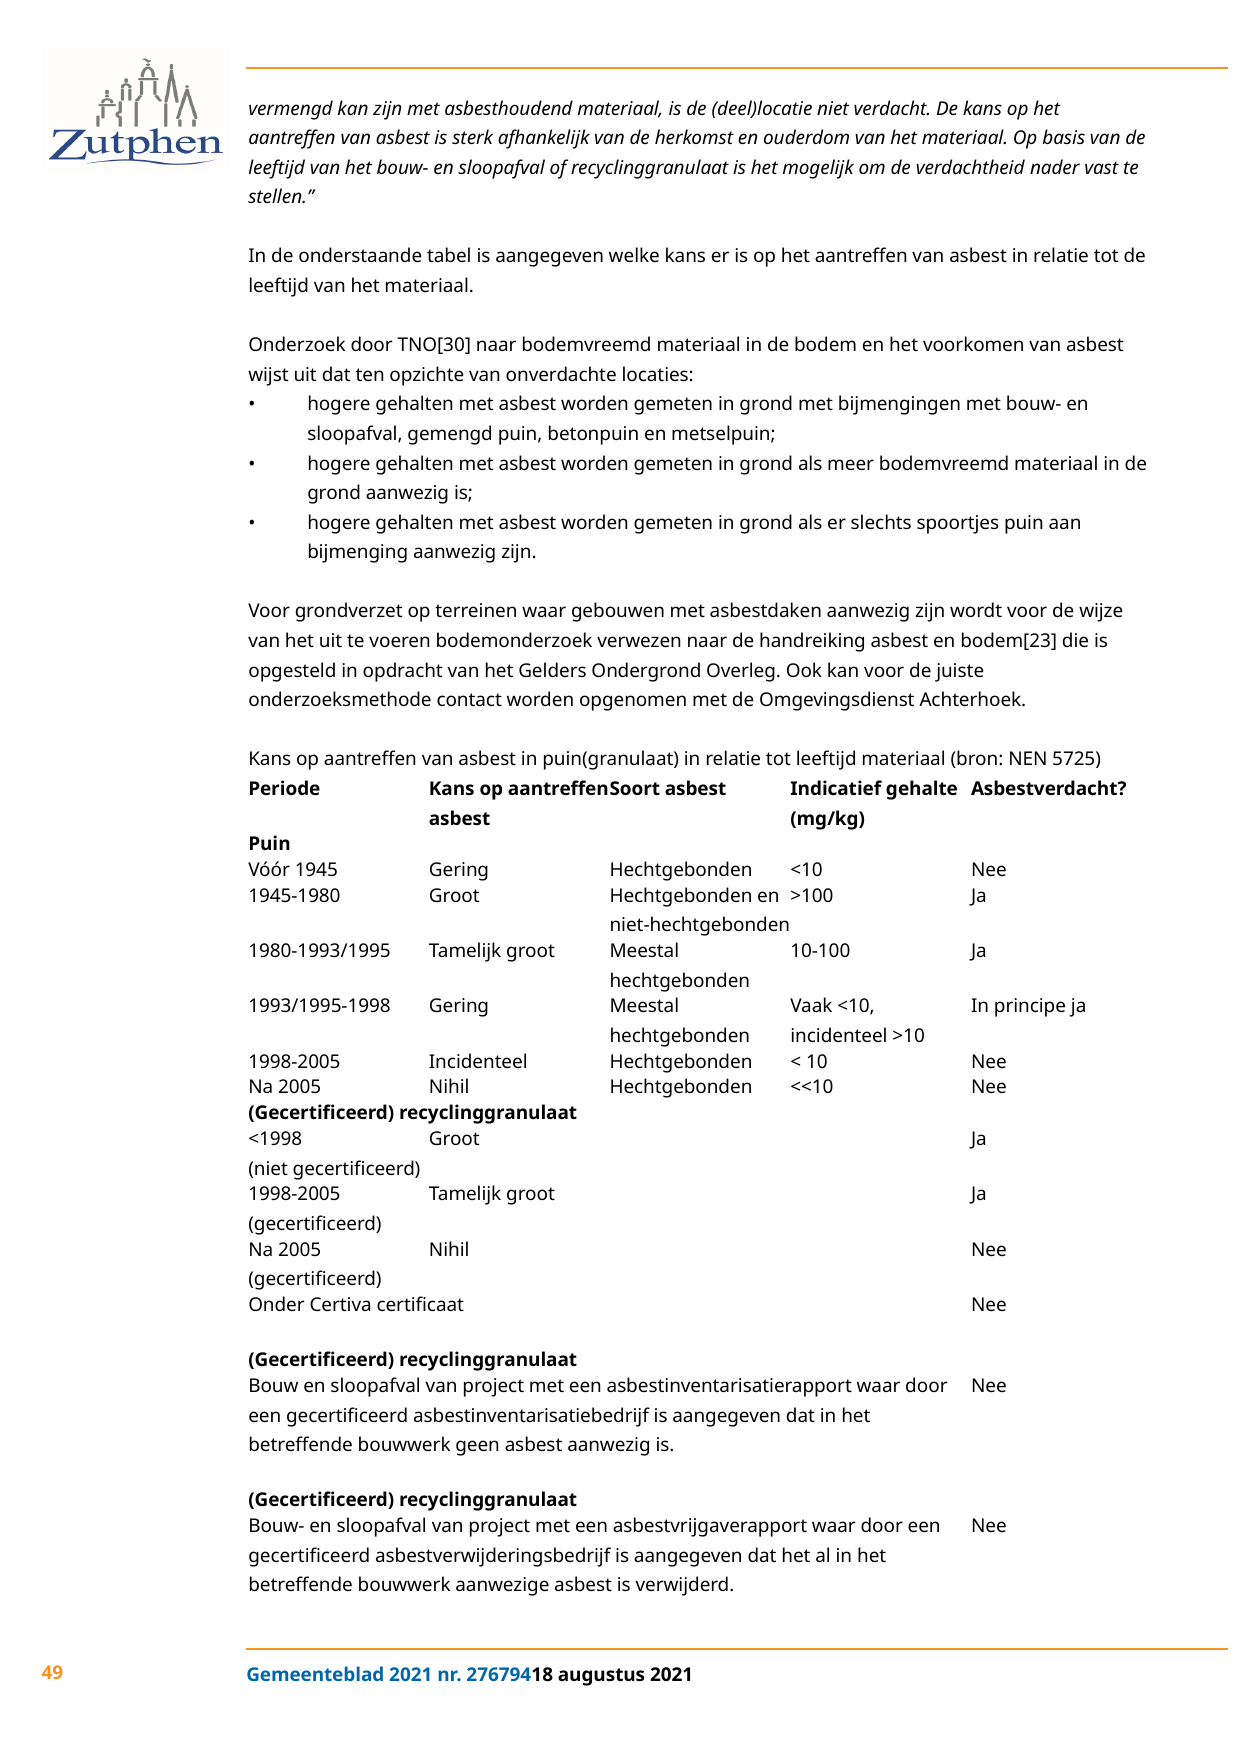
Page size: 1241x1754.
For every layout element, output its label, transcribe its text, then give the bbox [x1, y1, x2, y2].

list hogere gehalten met asbest worden gemeten in grond met bijmengingen met bouw- en sloopafval, gemengd puin, betonpuin en metselpuin; [248, 391, 1152, 446]
table_header Asbestverdacht? [971, 775, 1152, 831]
table_cell <<10 [790, 1074, 971, 1099]
table_cell Vaak <10, incidenteel >10 [790, 993, 971, 1048]
table_cell Meestal hechtgebonden [609, 993, 790, 1048]
table_cell [790, 1181, 971, 1236]
table_cell Puin [248, 831, 1152, 856]
table_cell Incidenteel [429, 1048, 609, 1074]
table_cell Gering [429, 856, 609, 882]
table_cell Nee [971, 1513, 1152, 1597]
table_cell Nee [971, 1074, 1152, 1099]
table_cell >100 [790, 882, 971, 937]
table_cell Ja [971, 938, 1152, 993]
table_cell Onder Certiva certificaat [248, 1291, 971, 1317]
table_cell Ja [971, 882, 1152, 937]
table_cell Meestal hechtgebonden [609, 938, 790, 993]
table_cell Ja [971, 1181, 1152, 1236]
table_cell Groot [429, 1125, 609, 1181]
list hogere gehalten met asbest worden gemeten in grond als meer bodemvreemd materiaal in de grond aanwezig is; [248, 450, 1152, 505]
table_header Periode [248, 775, 429, 831]
table_cell [790, 1125, 971, 1181]
table_cell 1945-1980 [248, 882, 429, 937]
picture [41, 47, 231, 172]
table_header Soort asbest [609, 775, 790, 831]
table_cell [790, 1236, 971, 1291]
table_cell Na 2005 [248, 1074, 429, 1099]
table_header Indicatief gehalte (mg/kg) [790, 775, 971, 831]
table_cell Tamelijk groot [429, 938, 609, 993]
table_cell [609, 1181, 790, 1236]
table_cell 1993/1995-1998 [248, 993, 429, 1048]
list hogere gehalten met asbest worden gemeten in grond als er slechts spoortjes puin aan bijmenging aanwezig zijn. [248, 509, 1152, 564]
table_cell Hechtgebonden [609, 1074, 790, 1099]
table_cell Nee [971, 1291, 1152, 1317]
table_cell Vóór 1945 [248, 856, 429, 882]
table_cell Groot [429, 882, 609, 937]
table_cell Bouw en sloopafval van project met een asbestinventarisatierapport waar door een gecertificeerd asbestinventarisatiebedrijf is aangegeven dat in het betreffende bouwwerk geen asbest aanwezig is. [248, 1372, 971, 1457]
table_cell Hechtgebonden [609, 1048, 790, 1074]
table_cell Bouw- en sloopafval van project met een asbestvrijgaverapport waar door een gecertificeerd asbestverwijderingsbedrijf is aangegeven dat het al in het betreffende bouwwerk aanwezige asbest is verwijderd. [248, 1513, 971, 1597]
table_cell Tamelijk groot [429, 1181, 609, 1236]
table_cell (Gecertificeerd) recyclinggranulaat [248, 1317, 1152, 1372]
table_cell Nihil [429, 1074, 609, 1099]
table_cell Nihil [429, 1236, 609, 1291]
table_header Kans op aantreffen asbest [429, 775, 609, 831]
table_cell < 10 [790, 1048, 971, 1074]
text Kans op aantreffen van asbest in puin(granulaat) in relatie tot leeftijd materiaal (bron: NEN 5725) [248, 746, 1152, 771]
text vermengd kan zijn met asbesthoudend materiaal, is de (deel)locatie niet verdacht. De kans op het aantreffen van asbest is sterk afhankelijk van de herkomst en ouderdom van het materiaal. Op basis van de leeftijd van het bouw‐ en sloopafval of recyclinggranulaat is het mogelijk om de verdachtheid nader vast te stellen.” [248, 95, 1152, 209]
text Onderzoek door TNO[30] naar bodemvreemd materiaal in de bodem en het voorkomen van asbest wijst uit dat ten opzichte van onverdachte locaties: [248, 331, 1152, 387]
text Voor grondverzet op terreinen waar gebouwen met asbestdaken aanwezig zijn wordt voor de wijze van het uit te voeren bodemonderzoek verwezen naar de handreiking asbest en bodem[23] die is opgesteld in opdracht van het Gelders Ondergrond Overleg. Ook kan voor de juiste onderzoeksmethode contact worden opgenomen met de Omgevingsdienst Achterhoek. [248, 598, 1152, 712]
text In de onderstaande tabel is aangegeven welke kans er is op het aantreffen van asbest in relatie tot de leeftijd van het materiaal. [248, 243, 1152, 298]
table_cell 10-100 [790, 938, 971, 993]
table_cell Ja [971, 1125, 1152, 1181]
table_cell 1998-2005 (gecertificeerd) [248, 1181, 429, 1236]
table_cell <1998 (niet gecertificeerd) [248, 1125, 429, 1181]
table_cell Nee [971, 856, 1152, 882]
table_cell Nee [971, 1372, 1152, 1457]
table_cell [609, 1125, 790, 1181]
table_cell Nee [971, 1236, 1152, 1291]
table_cell <10 [790, 856, 971, 882]
table_cell [609, 1236, 790, 1291]
table_cell Na 2005 (gecertificeerd) [248, 1236, 429, 1291]
table_cell 1980-1993/1995 [248, 938, 429, 993]
table_cell Gering [429, 993, 609, 1048]
table_cell (Gecertificeerd) recyclinggranulaat [248, 1100, 1152, 1125]
table_cell Hechtgebonden [609, 856, 790, 882]
table_cell Hechtgebonden en niet-hechtgebonden [609, 882, 790, 937]
table_cell Nee [971, 1048, 1152, 1074]
table_cell In principe ja [971, 993, 1152, 1048]
table_cell (Gecertificeerd) recyclinggranulaat [248, 1457, 1152, 1512]
table_cell 1998-2005 [248, 1048, 429, 1074]
